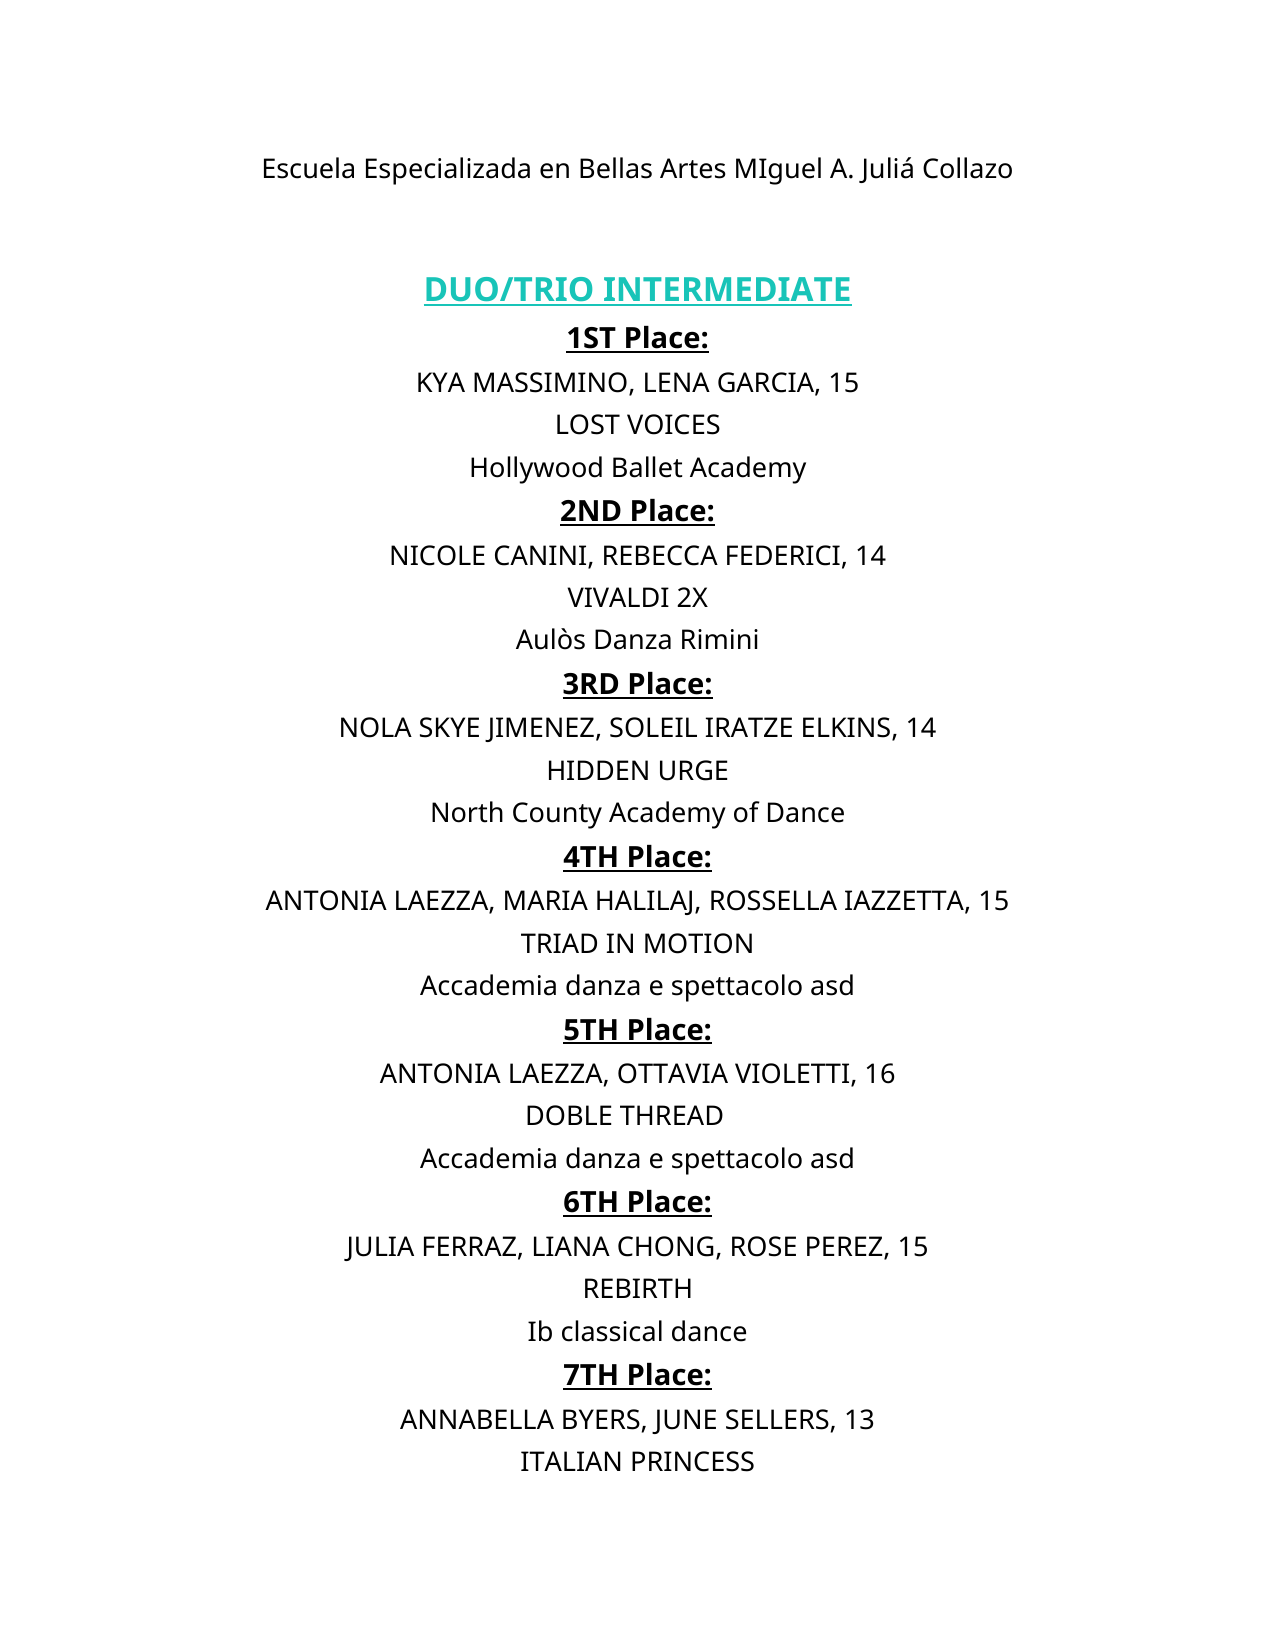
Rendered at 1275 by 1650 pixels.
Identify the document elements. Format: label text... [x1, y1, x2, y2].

text ITALIAN PRINCESS [150, 1442, 1125, 1479]
text Accademia danza e spettacolo asd [150, 1139, 1125, 1176]
text NICOLE CANINI, REBECCA FEDERICI, 14 [150, 536, 1125, 573]
text 5TH Place: [150, 1009, 1125, 1048]
text Escuela Especializada en Bellas Artes MIguel A. Juliá Collazo [150, 150, 1125, 187]
text LOST VOICES [150, 406, 1125, 442]
text Hollywood Ballet Academy [150, 448, 1125, 485]
text 3RD Place: [150, 663, 1125, 703]
text ANTONIA LAEZZA, OTTAVIA VIOLETTI, 16 [150, 1054, 1125, 1091]
text DOBLE THREAD [150, 1097, 1125, 1134]
text KYA MASSIMINO, LENA GARCIA, 15 [150, 363, 1125, 400]
text 6TH Place: [150, 1182, 1125, 1221]
text NOLA SKYE JIMENEZ, SOLEIL IRATZE ELKINS, 14 [150, 709, 1125, 746]
text Aulòs Danza Rimini [150, 621, 1125, 658]
text 2ND Place: [150, 490, 1125, 530]
text VIVALDI 2X [150, 578, 1125, 615]
text 7TH Place: [150, 1354, 1125, 1394]
text JULIA FERRAZ, LIANA CHONG, ROSE PEREZ, 15 [150, 1227, 1125, 1264]
text ANTONIA LAEZZA, MARIA HALILAJ, ROSSELLA IAZZETTA, 15 [150, 882, 1125, 918]
text HIDDEN URGE [150, 751, 1125, 788]
text TRIAD IN MOTION [150, 924, 1125, 961]
text 4TH Place: [150, 836, 1125, 876]
text 1ST Place: [150, 318, 1125, 357]
text REBIRTH [150, 1270, 1125, 1307]
text North County Academy of Dance [150, 794, 1125, 831]
text ANNABELLA BYERS, JUNE SELLERS, 13 [150, 1400, 1125, 1437]
text Ib classical dance [150, 1312, 1125, 1349]
text DUO/TRIO INTERMEDIATE [150, 265, 1125, 311]
text Accademia danza e spettacolo asd [150, 966, 1125, 1003]
